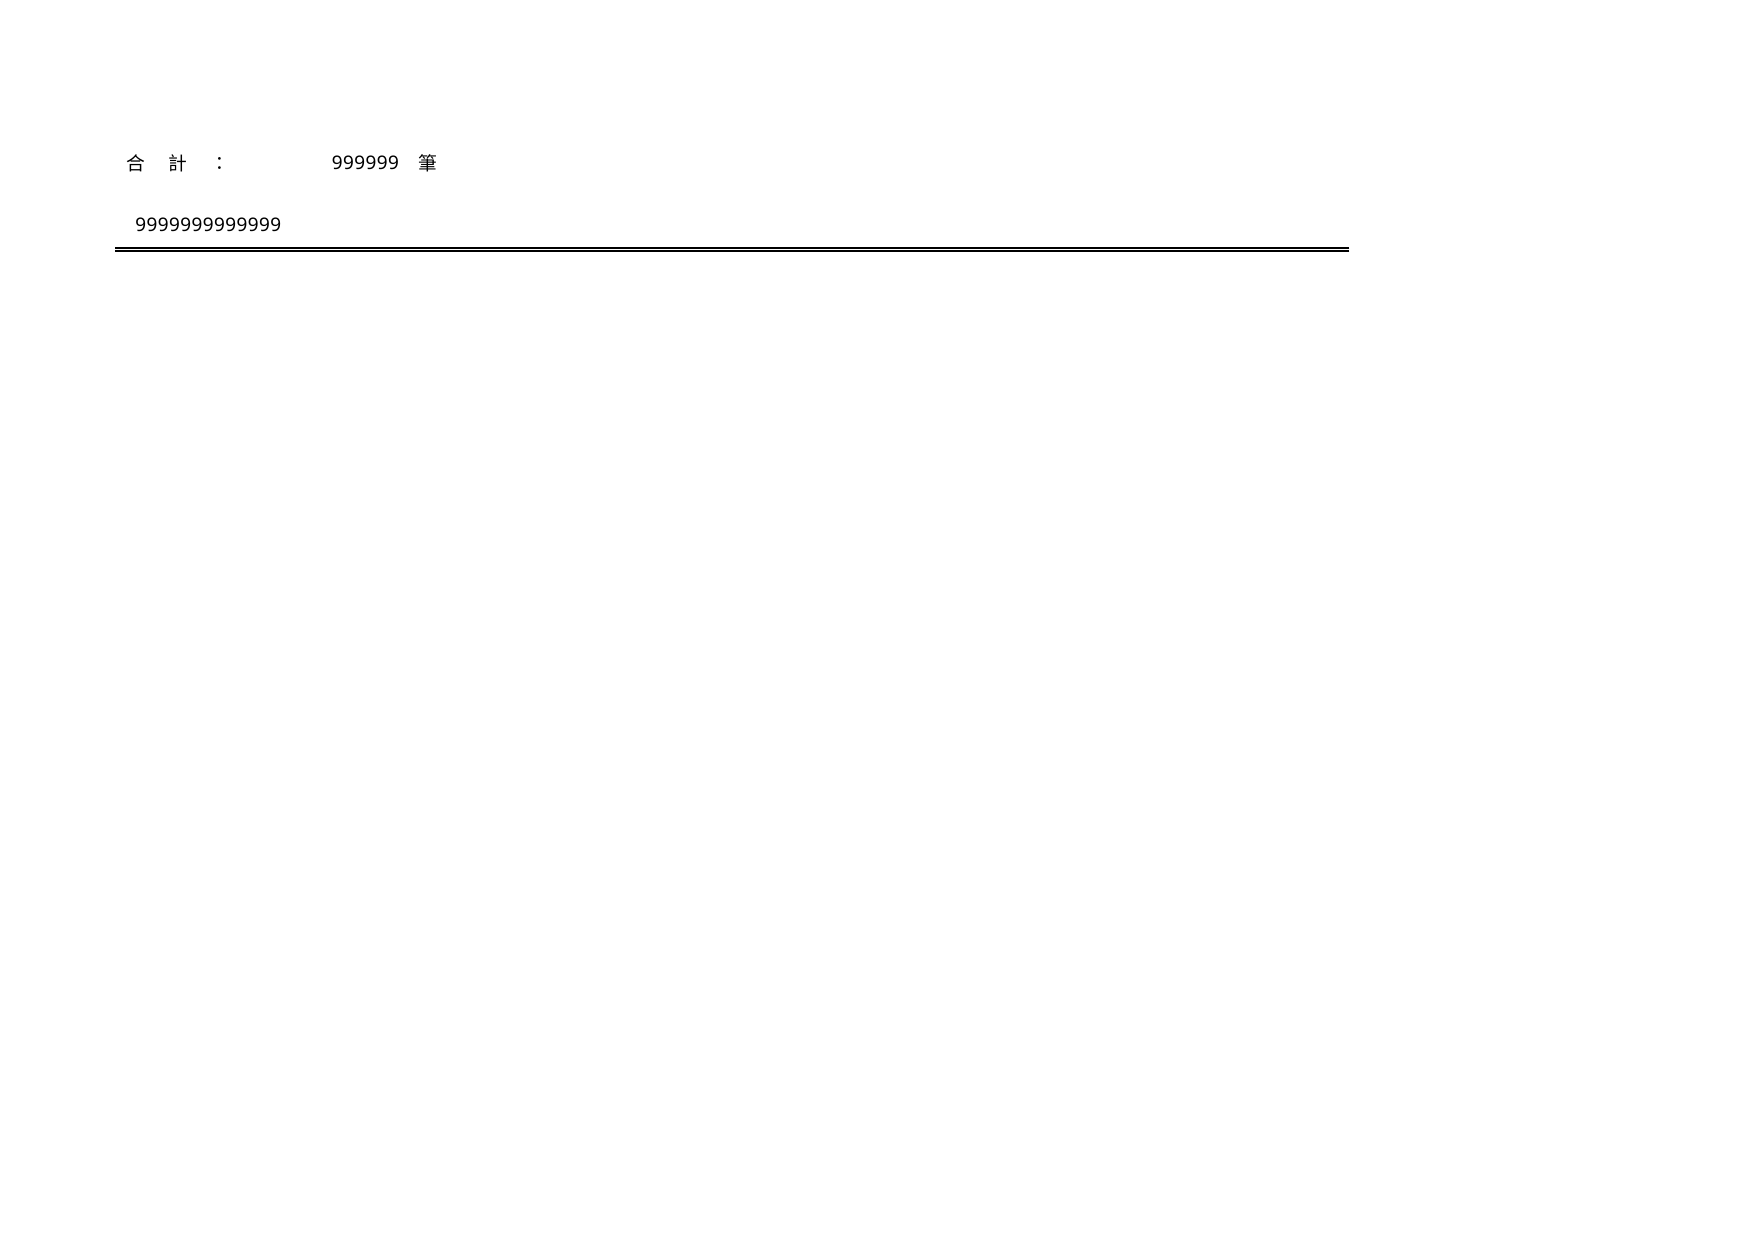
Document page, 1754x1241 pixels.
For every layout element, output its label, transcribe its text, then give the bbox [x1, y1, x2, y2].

text 合計： 999999筆 9999999999999 [115, 120, 1349, 247]
